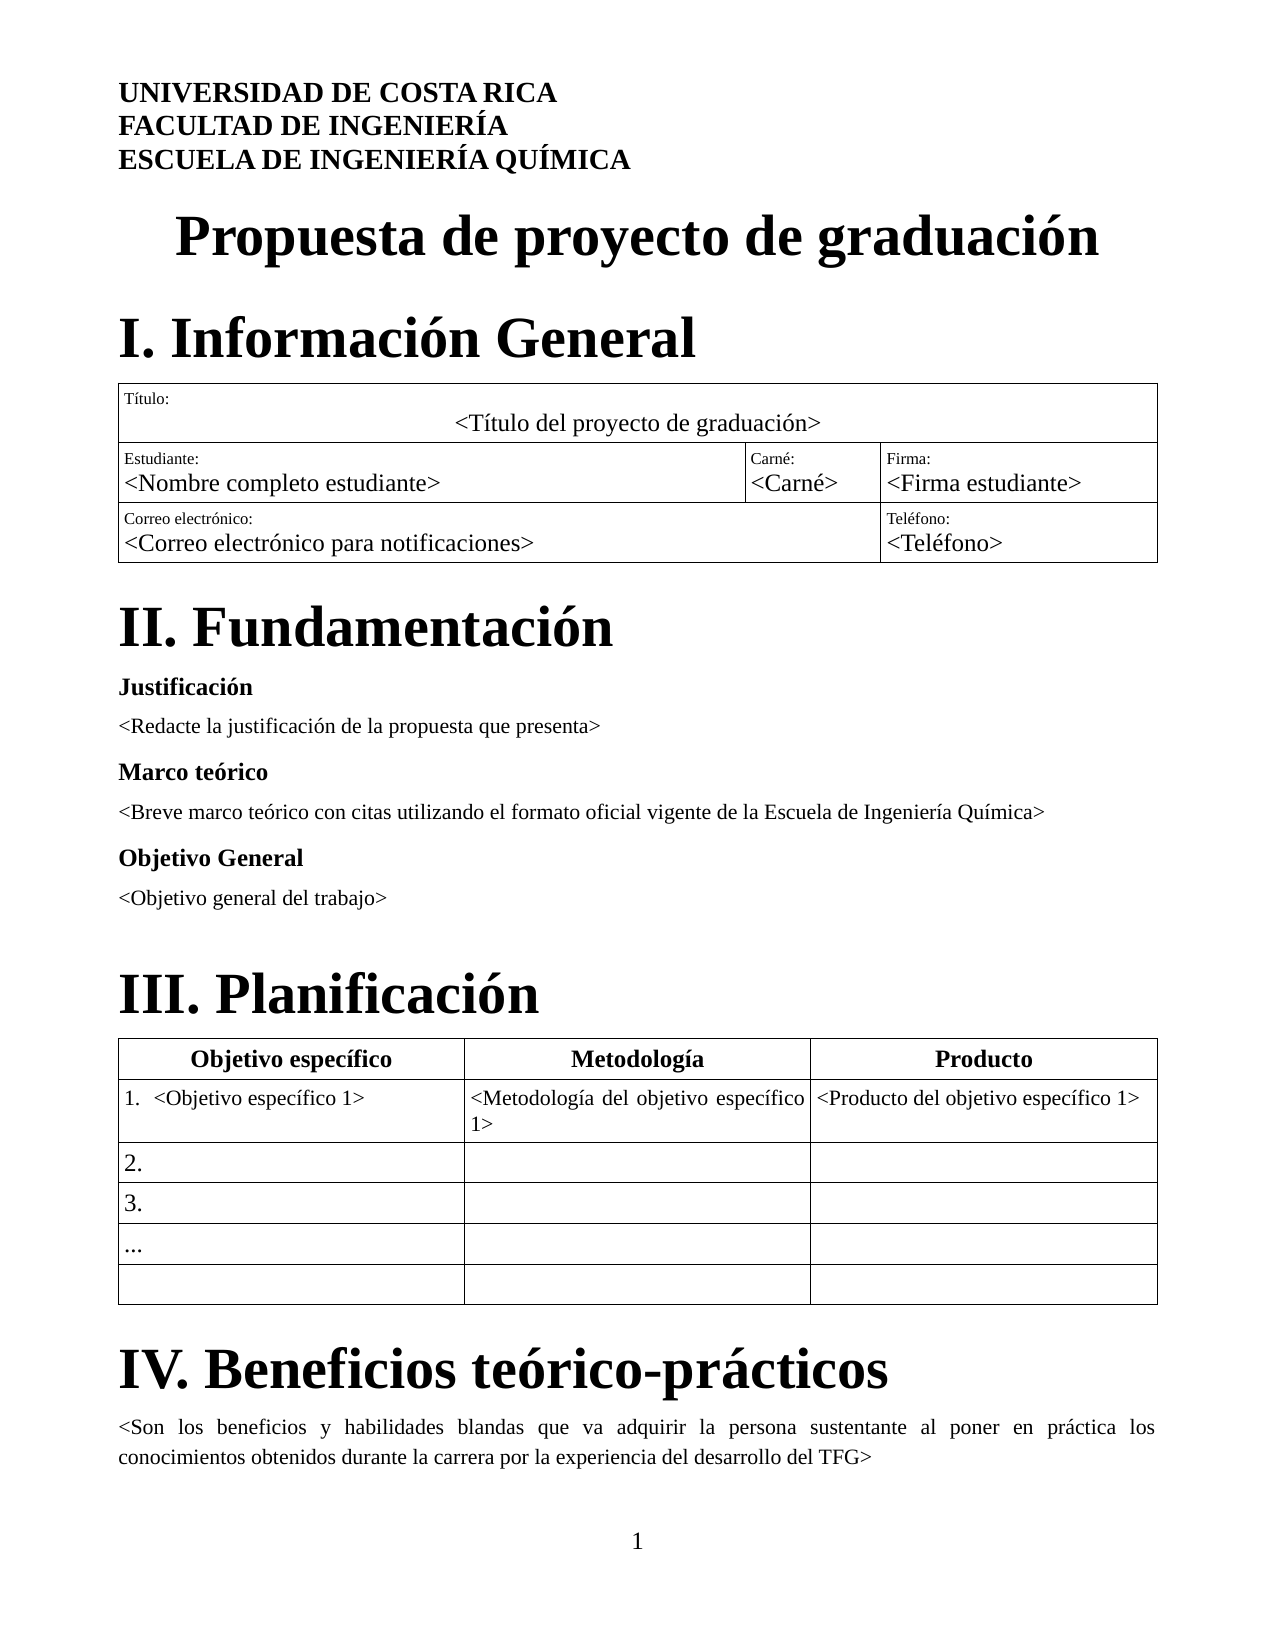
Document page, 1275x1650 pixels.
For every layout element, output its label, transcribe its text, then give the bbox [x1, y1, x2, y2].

table_header Objetivo específico [119, 1039, 464, 1079]
subtitle Información General [118, 303, 1157, 370]
table_cell [811, 1224, 1157, 1264]
table_header Metodología [465, 1039, 810, 1079]
table_cell [119, 1143, 464, 1182]
table_cell [465, 1224, 810, 1264]
table_header Producto [811, 1039, 1157, 1079]
subtitle Universidad de Costa Rica [118, 75, 1157, 108]
table_cell [465, 1265, 810, 1304]
table_cell Correo electrónico: <Correo electrónico para notificaciones> [119, 503, 880, 562]
table_cell Firma: <Firma estudiante> [881, 443, 1157, 502]
table_cell [811, 1265, 1157, 1304]
table_cell <Objetivo específico 1> [119, 1080, 464, 1141]
subtitle Justificación [118, 672, 1157, 700]
text <Breve marco teórico con citas utilizando el formato oficial vigente de la Escuela de Ingeniería Química> [118, 799, 1157, 824]
table_cell [465, 1183, 810, 1223]
table_cell [119, 1265, 464, 1304]
table_cell [811, 1183, 1157, 1223]
text <Son los beneficios y habilidades blandas que va adquirir la persona sustentante al poner en práctica los conocimientos obtenidos durante la carrera por la experiencia del desarrollo del TFG> [118, 1414, 1157, 1469]
subtitle Propuesta de proyecto de graduación [118, 200, 1157, 267]
text <Redacte la justificación de la propuesta que presenta> [118, 713, 1157, 738]
subtitle Objetivo General [118, 843, 1157, 872]
table_cell <Metodología del objetivo específico 1> [465, 1080, 810, 1141]
table_cell Estudiante: <Nombre completo estudiante> [119, 443, 745, 502]
subtitle Planificación [118, 959, 1157, 1026]
subtitle Fundamentación [118, 592, 1157, 659]
table_cell [119, 1183, 464, 1223]
subtitle Marco teórico [118, 757, 1157, 786]
subtitle Escuela de Ingeniería Química [118, 142, 1157, 176]
table_cell Carné: <Carné> [746, 443, 880, 502]
table_cell <Producto del objetivo específico 1> [811, 1080, 1157, 1141]
table_cell [465, 1143, 810, 1182]
subtitle Facultad de Ingeniería [118, 108, 1157, 142]
table_cell [811, 1143, 1157, 1182]
table_cell ... [119, 1224, 464, 1264]
table_header Título: <Título del proyecto de graduación> [119, 384, 1157, 442]
subtitle Beneficios teórico-prácticos [118, 1334, 1157, 1401]
text <Objetivo general del trabajo> [118, 884, 1157, 910]
table_cell Teléfono: <Teléfono> [881, 503, 1157, 562]
